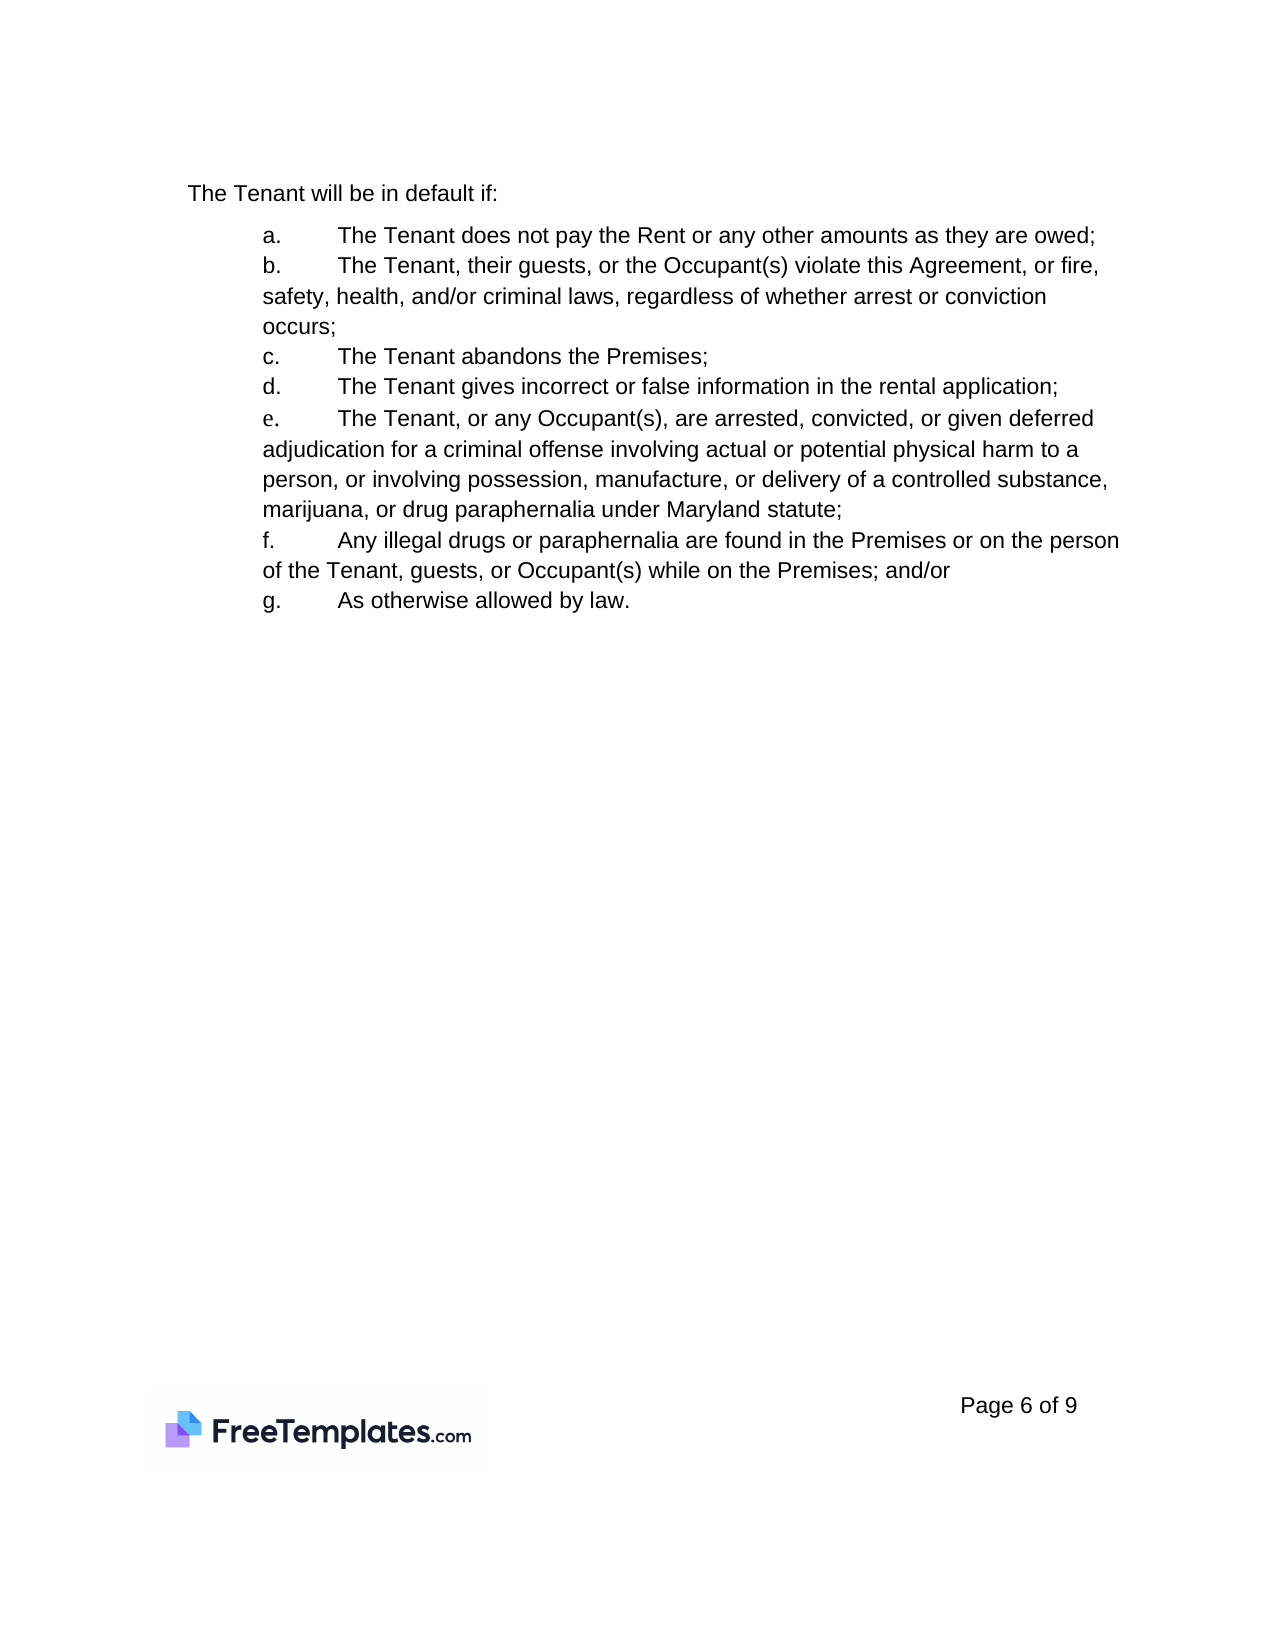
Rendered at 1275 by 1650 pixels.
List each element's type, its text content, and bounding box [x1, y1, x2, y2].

list The Tenant will be in default if: [187, 179, 1125, 206]
list As otherwise allowed by law. [262, 587, 1125, 613]
list The Tenant abandons the Premises; [262, 343, 1125, 369]
list The Tenant gives incorrect or false information in the rental application; [262, 373, 1125, 399]
list The Tenant, their guests, or the Occupant(s) violate this Agreement, or fire, safety, health, and/or criminal laws, regardless of whether arrest or conviction occurs; [262, 252, 1125, 339]
list The Tenant, or any Occupant(s), are arrested, convicted, or given deferred adjudication for a criminal offense involving actual or potential physical harm to a person, or involving possession, manufacture, or delivery of a controlled substance, marijuana, or drug paraphernalia under Maryland statute; [262, 403, 1125, 523]
list Any illegal drugs or paraphernalia are found in the Premises or on the person of the Tenant, guests, or Occupant(s) while on the Premises; and/or [262, 527, 1125, 583]
list The Tenant does not pay the Rent or any other amounts as they are owed; [262, 222, 1125, 248]
